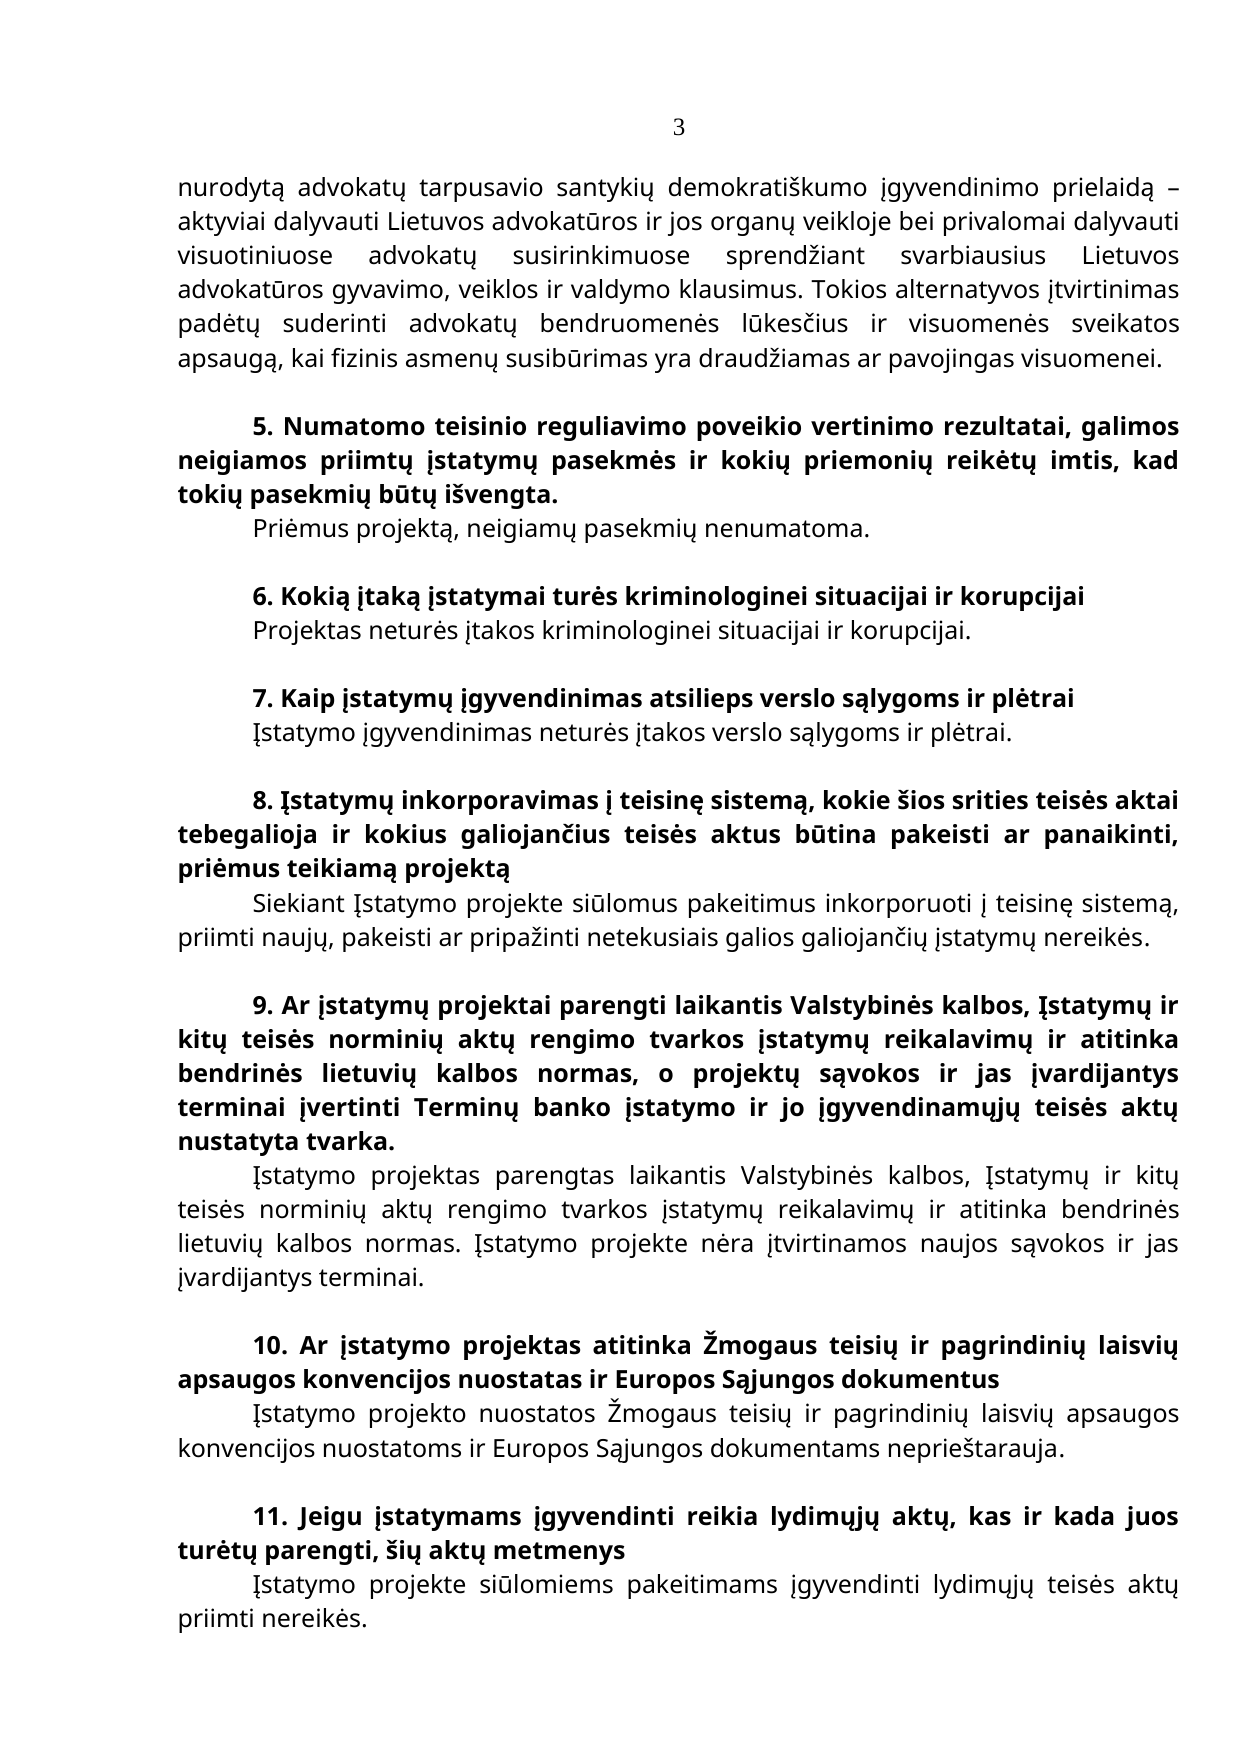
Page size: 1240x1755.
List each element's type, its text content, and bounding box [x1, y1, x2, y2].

text Įstatymo projekte siūlomiems pakeitimams įgyvendinti lydimųjų teisės aktų priimti nereikės. [177, 1566, 1181, 1634]
text 8. Įstatymų inkorporavimas į teisinę sistemą, kokie šios srities teisės aktai tebegalioja ir kokius galiojančius teisės aktus būtina pakeisti ar panaikinti, priėmus teikiamą projektą [177, 783, 1181, 885]
text Siekiant Įstatymo projekte siūlomus pakeitimus inkorporuoti į teisinę sistemą, priimti naujų, pakeisti ar pripažinti netekusiais galios galiojančių įstatymų nereikės. [177, 885, 1181, 953]
text 9. Ar įstatymų projektai parengti laikantis Valstybinės kalbos, Įstatymų ir kitų teisės norminių aktų rengimo tvarkos įstatymų reikalavimų ir atitinka bendrinės lietuvių kalbos normas, o projektų sąvokos ir jas įvardijantys terminai įvertinti Terminų banko įstatymo ir jo įgyvendinamųjų teisės aktų nustatyta tvarka. [177, 987, 1181, 1158]
text 5. Numatomo teisinio reguliavimo poveikio vertinimo rezultatai, galimos neigiamos priimtų įstatymų pasekmės ir kokių priemonių reikėtų imtis, kad tokių pasekmių būtų išvengta. [177, 408, 1181, 511]
text 6. Kokią įtaką įstatymai turės kriminologinei situacijai ir korupcijai [177, 579, 1181, 613]
text nurodytą advokatų tarpusavio santykių demokratiškumo įgyvendinimo prielaidą – aktyviai dalyvauti Lietuvos advokatūros ir jos organų veikloje bei privalomai dalyvauti visuotiniuose advokatų susirinkimuose sprendžiant svarbiausius Lietuvos advokatūros gyvavimo, veiklos ir valdymo klausimus. Tokios alternatyvos įtvirtinimas padėtų suderinti advokatų bendruomenės lūkesčius ir visuomenės sveikatos apsaugą, kai fizinis asmenų susibūrimas yra draudžiamas ar pavojingas visuomenei. [177, 170, 1181, 374]
text Įstatymo projekto nuostatos Žmogaus teisių ir pagrindinių laisvių apsaugos konvencijos nuostatoms ir Europos Sąjungos dokumentams neprieštarauja. [177, 1396, 1181, 1464]
text Įstatymo projektas parengtas laikantis Valstybinės kalbos, Įstatymų ir kitų teisės norminių aktų rengimo tvarkos įstatymų reikalavimų ir atitinka bendrinės lietuvių kalbos normas. Įstatymo projekte nėra įtvirtinamos naujos sąvokos ir jas įvardijantys terminai. [177, 1158, 1181, 1294]
text Priėmus projektą, neigiamų pasekmių nenumatoma. [177, 511, 1181, 544]
text 10. Ar įstatymo projektas atitinka Žmogaus teisių ir pagrindinių laisvių apsaugos konvencijos nuostatas ir Europos Sąjungos dokumentus [177, 1328, 1181, 1396]
text Įstatymo įgyvendinimas neturės įtakos verslo sąlygoms ir plėtrai. [177, 715, 1181, 749]
text 7. Kaip įstatymų įgyvendinimas atsilieps verslo sąlygoms ir plėtrai [177, 681, 1181, 715]
text Projektas neturės įtakos kriminologinei situacijai ir korupcijai. [177, 613, 1181, 647]
text 11. Jeigu įstatymams įgyvendinti reikia lydimųjų aktų, kas ir kada juos turėtų parengti, šių aktų metmenys [177, 1498, 1181, 1566]
